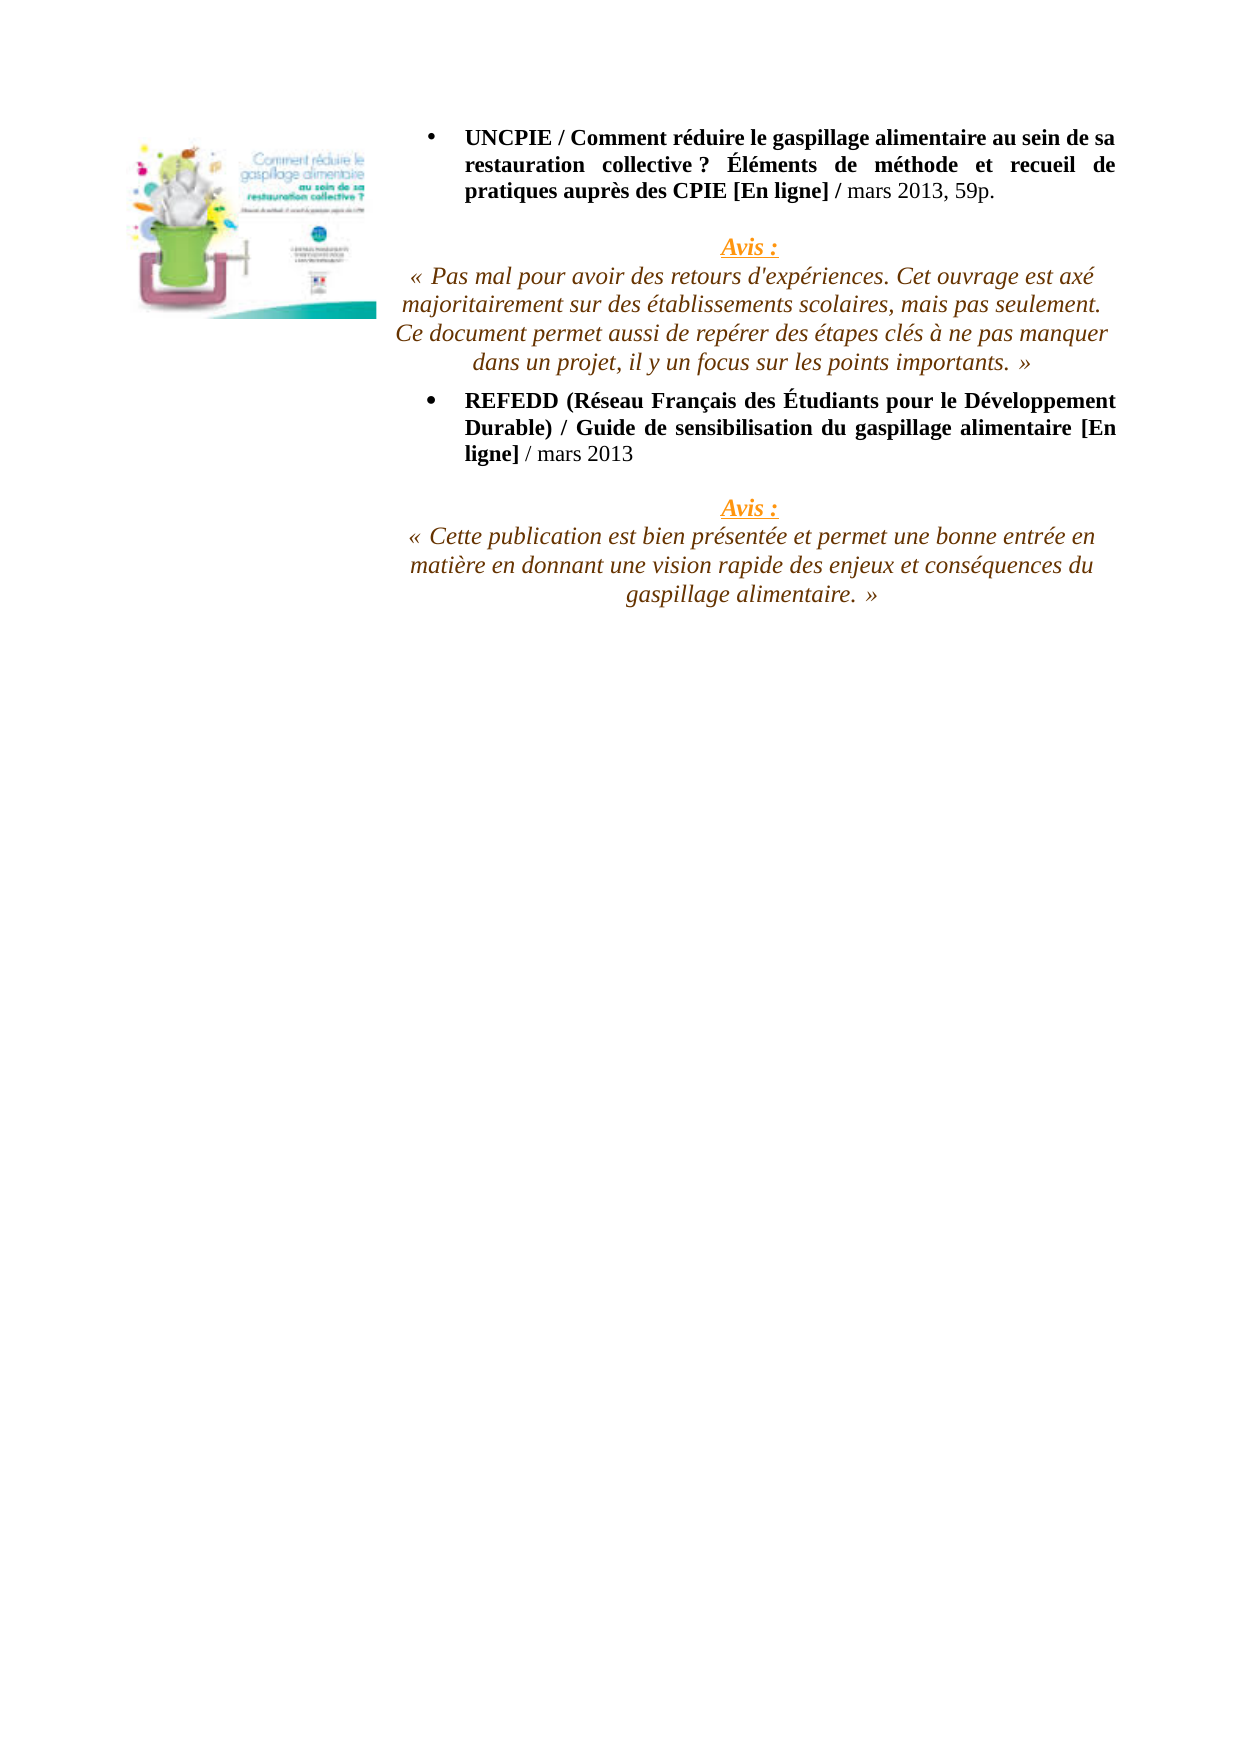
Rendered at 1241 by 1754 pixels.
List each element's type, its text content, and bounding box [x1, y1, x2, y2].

table_cell [118, 382, 384, 643]
table_cell REFEDD (Réseau Français des Étudiants pour le Développement Durable) / Guide de sensibilisation du gaspillage alimentaire [En ligne] / mars 2013 Avis : « Cette publication est bien présentée et permet une bonne entrée en matière en donnant une vision rapide des enjeux et conséquences du gaspillage alimentaire. » [384, 382, 1122, 643]
picture [126, 137, 377, 319]
table_cell UNCPIE / Comment réduire le gaspillage alimentaire au sein de sa restauration collective ? Éléments de méthode et recueil de pratiques auprès des CPIE [En ligne] / mars 2013, 59p. Avis : « Pas mal pour avoir des retours d'expériences. Cet ouvrage est axé majoritairement sur des établissements scolaires, mais pas seulement. Ce document permet aussi de repérer des étapes clés à ne pas manquer dans un projet, il y un focus sur les points importants. » [384, 118, 1122, 382]
table_cell [118, 118, 384, 382]
